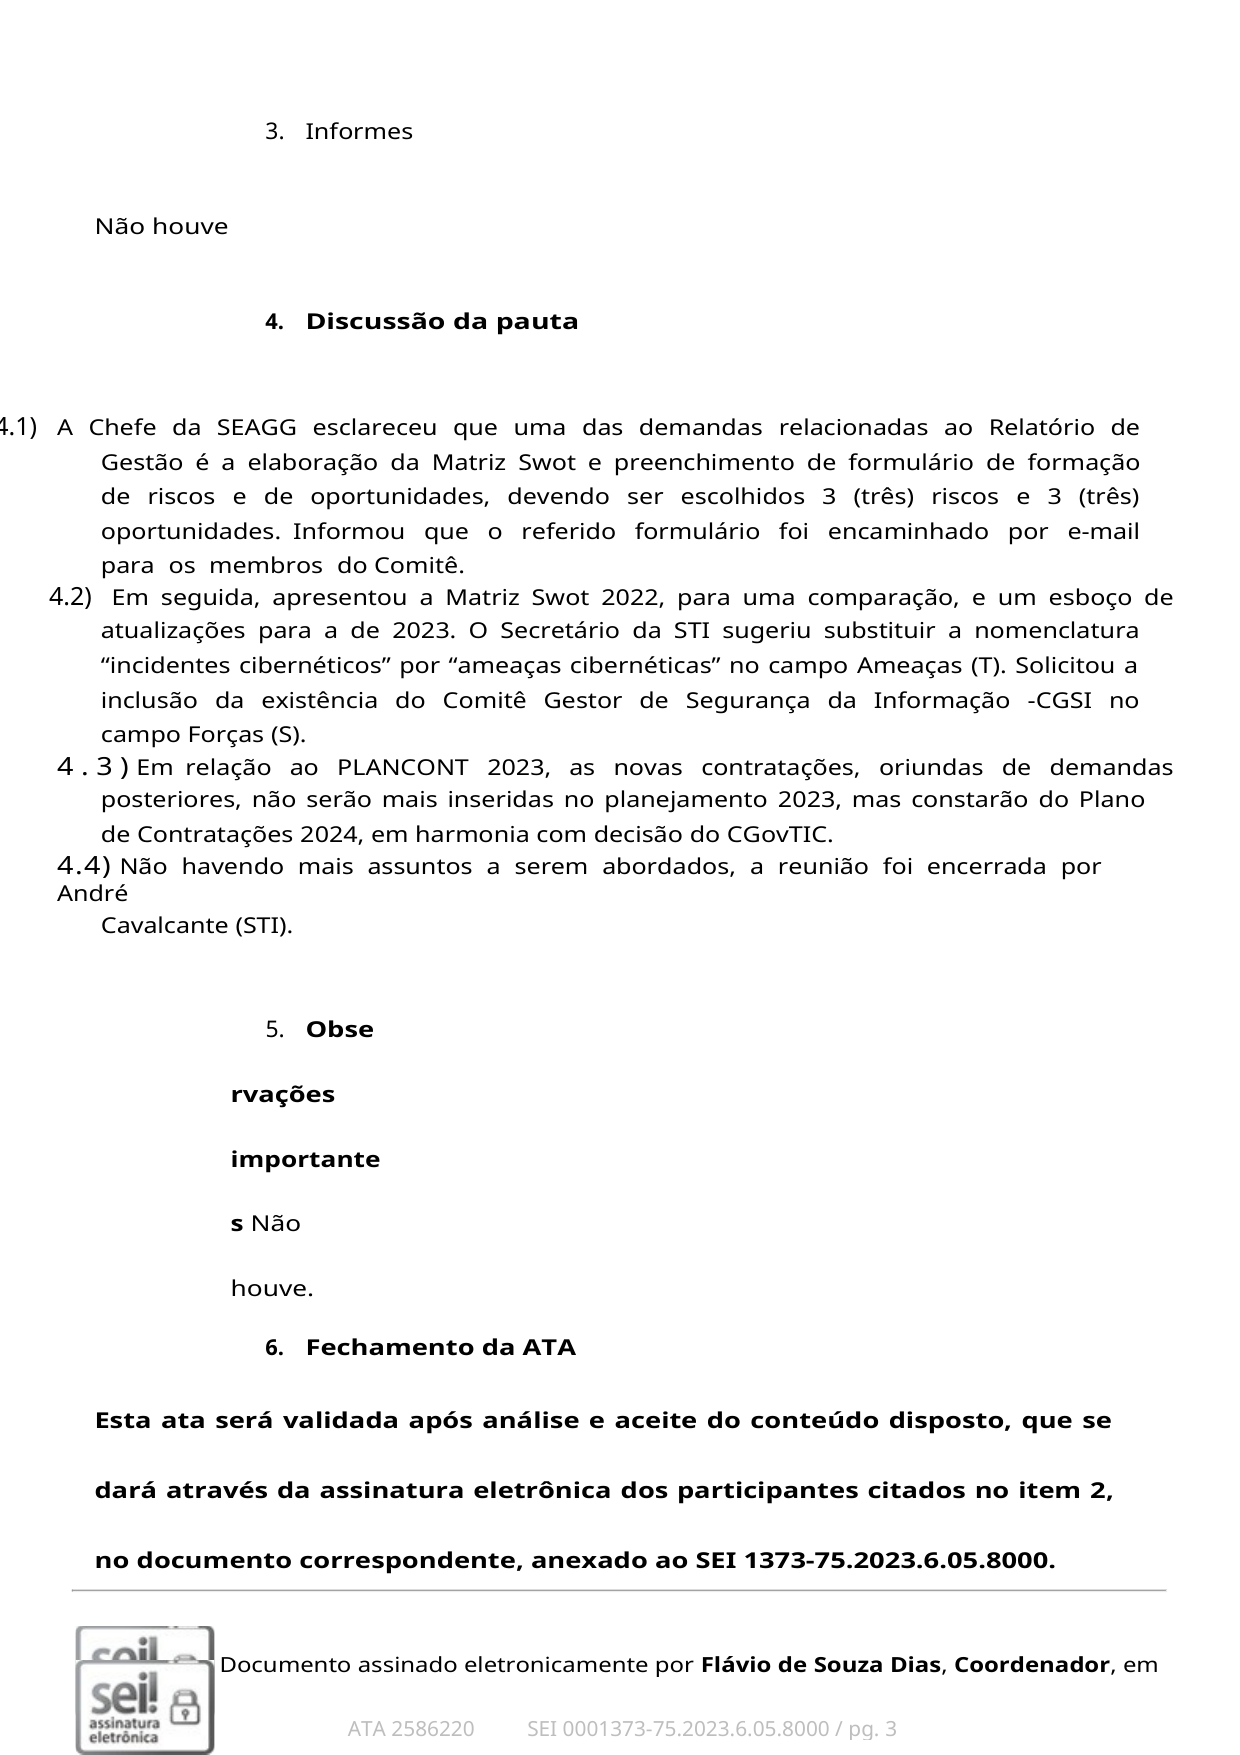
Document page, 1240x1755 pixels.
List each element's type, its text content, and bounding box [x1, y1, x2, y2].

text Documento assinado eletronicamente por Flávio de Souza Dias, Coordenador, em [219, 1650, 1179, 1679]
text atualizações para a de 2023. O Secretário da STI sugeriu substituir a nomenclatura “incidentes cibernéticos” por “ameaças cibernéticas” no campo Ameaças (T). Solicitou a inclusão da existência do Comitê Gestor de Segurança da Informação -CGSI no campo Forças (S). [101, 615, 1140, 749]
list Em seguida, apresentou a Matriz Swot 2022, para uma comparação, e um esboço de [57, 585, 1179, 611]
list Informes [265, 115, 1179, 146]
text Não houve [94, 211, 1179, 240]
text Esta ata será validada após análise e aceite do conteúdo disposto, que se dará através da assinatura eletrônica dos participantes citados no item 2, no documento correspondente, anexado ao SEI 1373-75.2023.6.05.8000. [94, 1405, 1113, 1575]
text 4 . 3 ) Em relação ao PLANCONT 2023, as novas contratações, oriundas de demandas [57, 754, 1179, 780]
text posteriores, não serão mais inseridas no planejamento 2023, mas constarão do Plano de Contratações 2024, em harmonia com decisão do CGovTIC. [101, 784, 1179, 849]
text 4.4) Não havendo mais assuntos a serem abordados, a reunião foi encerrada por André [57, 854, 1179, 906]
text Cavalcante (STI). [101, 910, 1179, 940]
list Discussão da pauta [265, 306, 1179, 336]
list Observações importantes Não houve. [190, 980, 385, 1303]
list Fechamento da ATA [265, 1332, 1179, 1362]
list A Chefe da SEAGG esclareceu que uma das demandas relacionadas ao Relatório de Gestão é a elaboração da Matriz Swot e preenchimento de formulário de formação de riscos e de oportunidades, devendo ser escolhidos 3 (três) riscos e 3 (três) oportunidades. Informou que o referido formulário foi encaminhado por e-mail para os membros do Comitê. [2, 408, 1141, 580]
